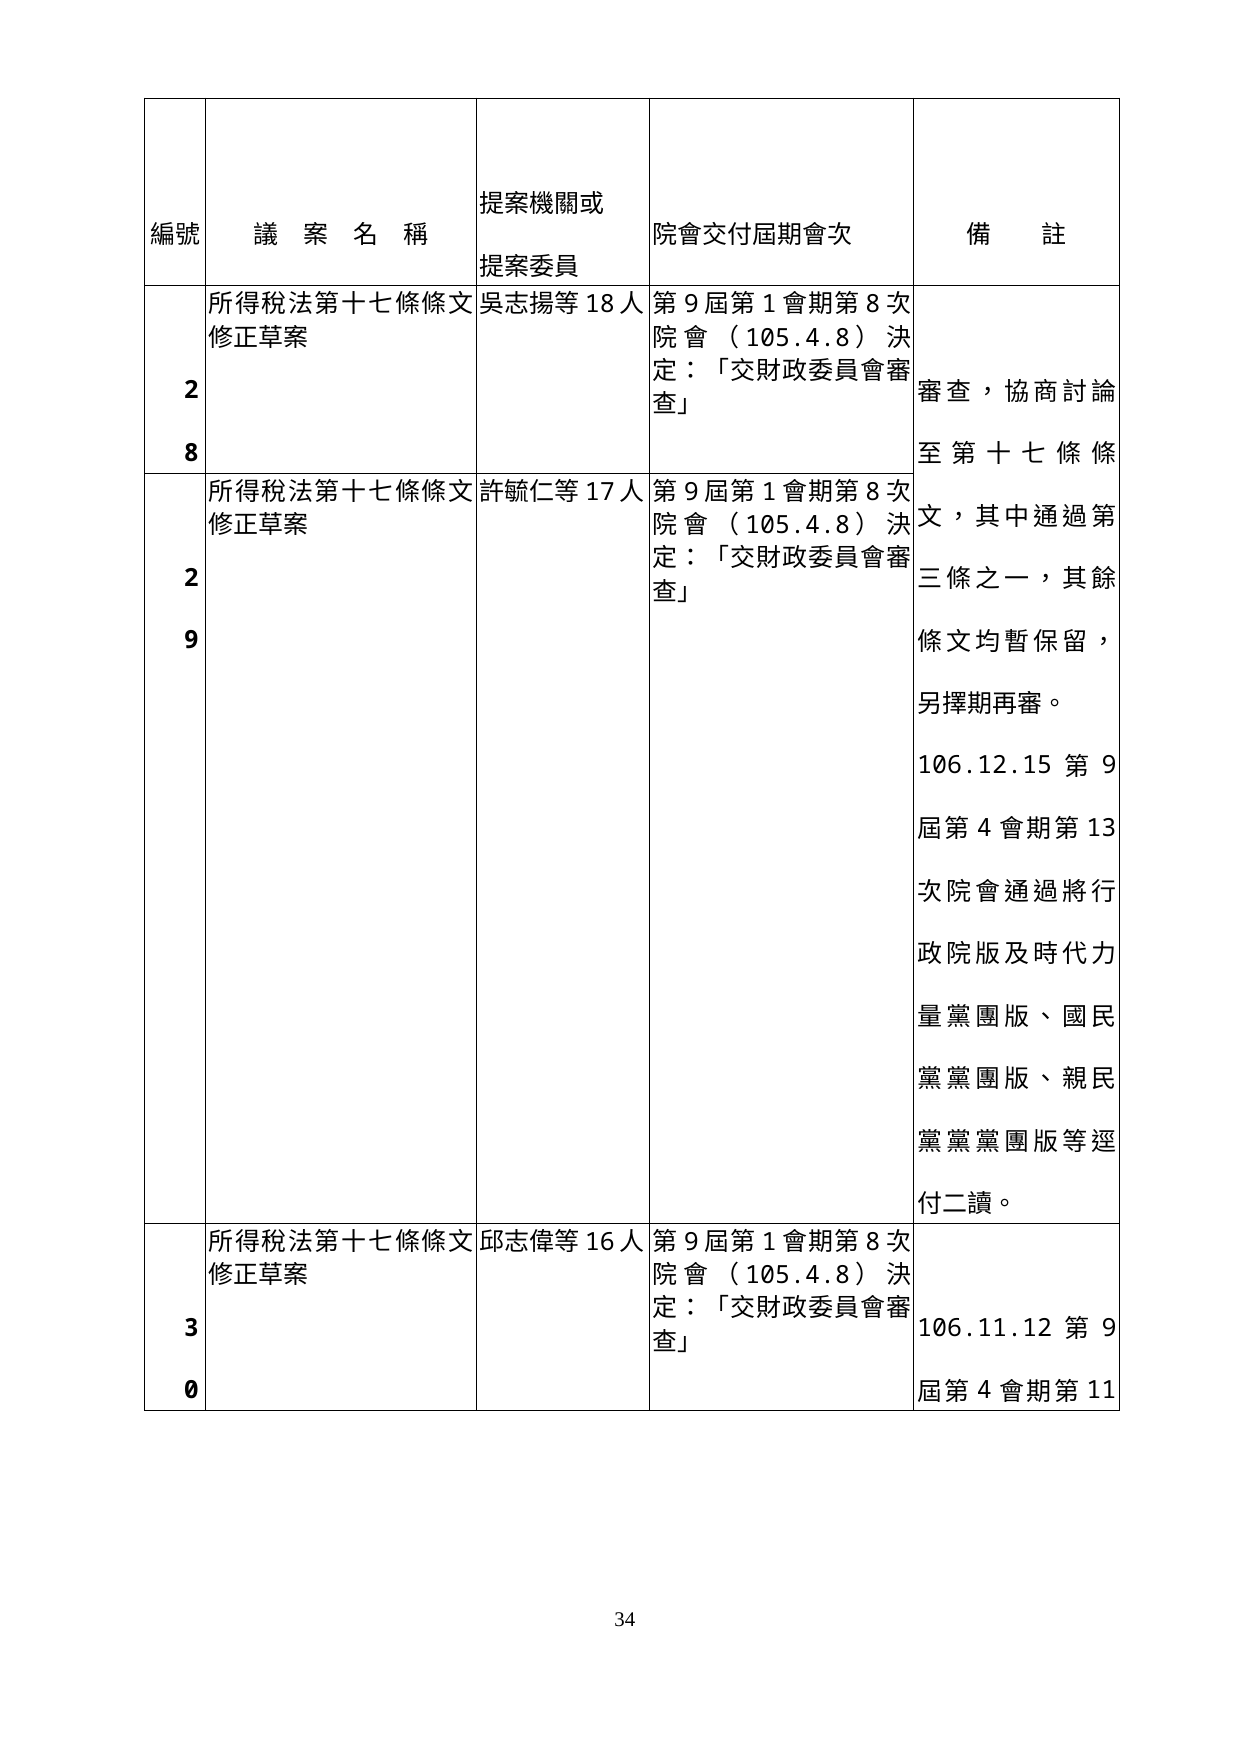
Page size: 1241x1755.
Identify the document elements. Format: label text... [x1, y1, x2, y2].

table_header 院會交付屆期會次 [650, 99, 913, 285]
table_header 編號 [145, 99, 205, 285]
table_header 備 註 [914, 99, 1119, 285]
table_cell [145, 1224, 205, 1410]
table_cell 所得稅法第十七條條文修正草案 [206, 1224, 476, 1410]
table_header 議 案 名 稱 [206, 99, 476, 285]
table_cell 所得稅法第十七條條文修正草案 [206, 286, 476, 472]
table_cell 所得稅法第十七條條文修正草案 [206, 474, 476, 1222]
table_cell 邱志偉等16人 [477, 1224, 649, 1410]
table_cell 第9屆第1會期第8次院會（105.4.8）決定：「交財政委員會審查」 [650, 474, 913, 1222]
table_cell 審查，協商討論至第十七條條文，其中通過第三條之一，其餘條文均暫保留，另擇期再審。 106.12.15第9屆第4會期第13次院會通過將行政院版及時代力量黨團版、國民黨黨團版、親民黨黨黨團版等逕付二讀。 [914, 286, 1119, 1222]
table_cell 許毓仁等17人 [477, 474, 649, 1222]
table_cell [145, 286, 205, 472]
table_cell [145, 474, 205, 1222]
table_cell 吳志揚等18人 [477, 286, 649, 472]
table_cell 106.11.12第9屆第4會期第11 [914, 1224, 1119, 1410]
table_cell 第9屆第1會期第8次院會（105.4.8）決定：「交財政委員會審查」 [650, 286, 913, 472]
table_header 提案機關或 提案委員 [477, 99, 649, 285]
table_cell 第9屆第1會期第8次院會（105.4.8）決定：「交財政委員會審查」 [650, 1224, 913, 1410]
